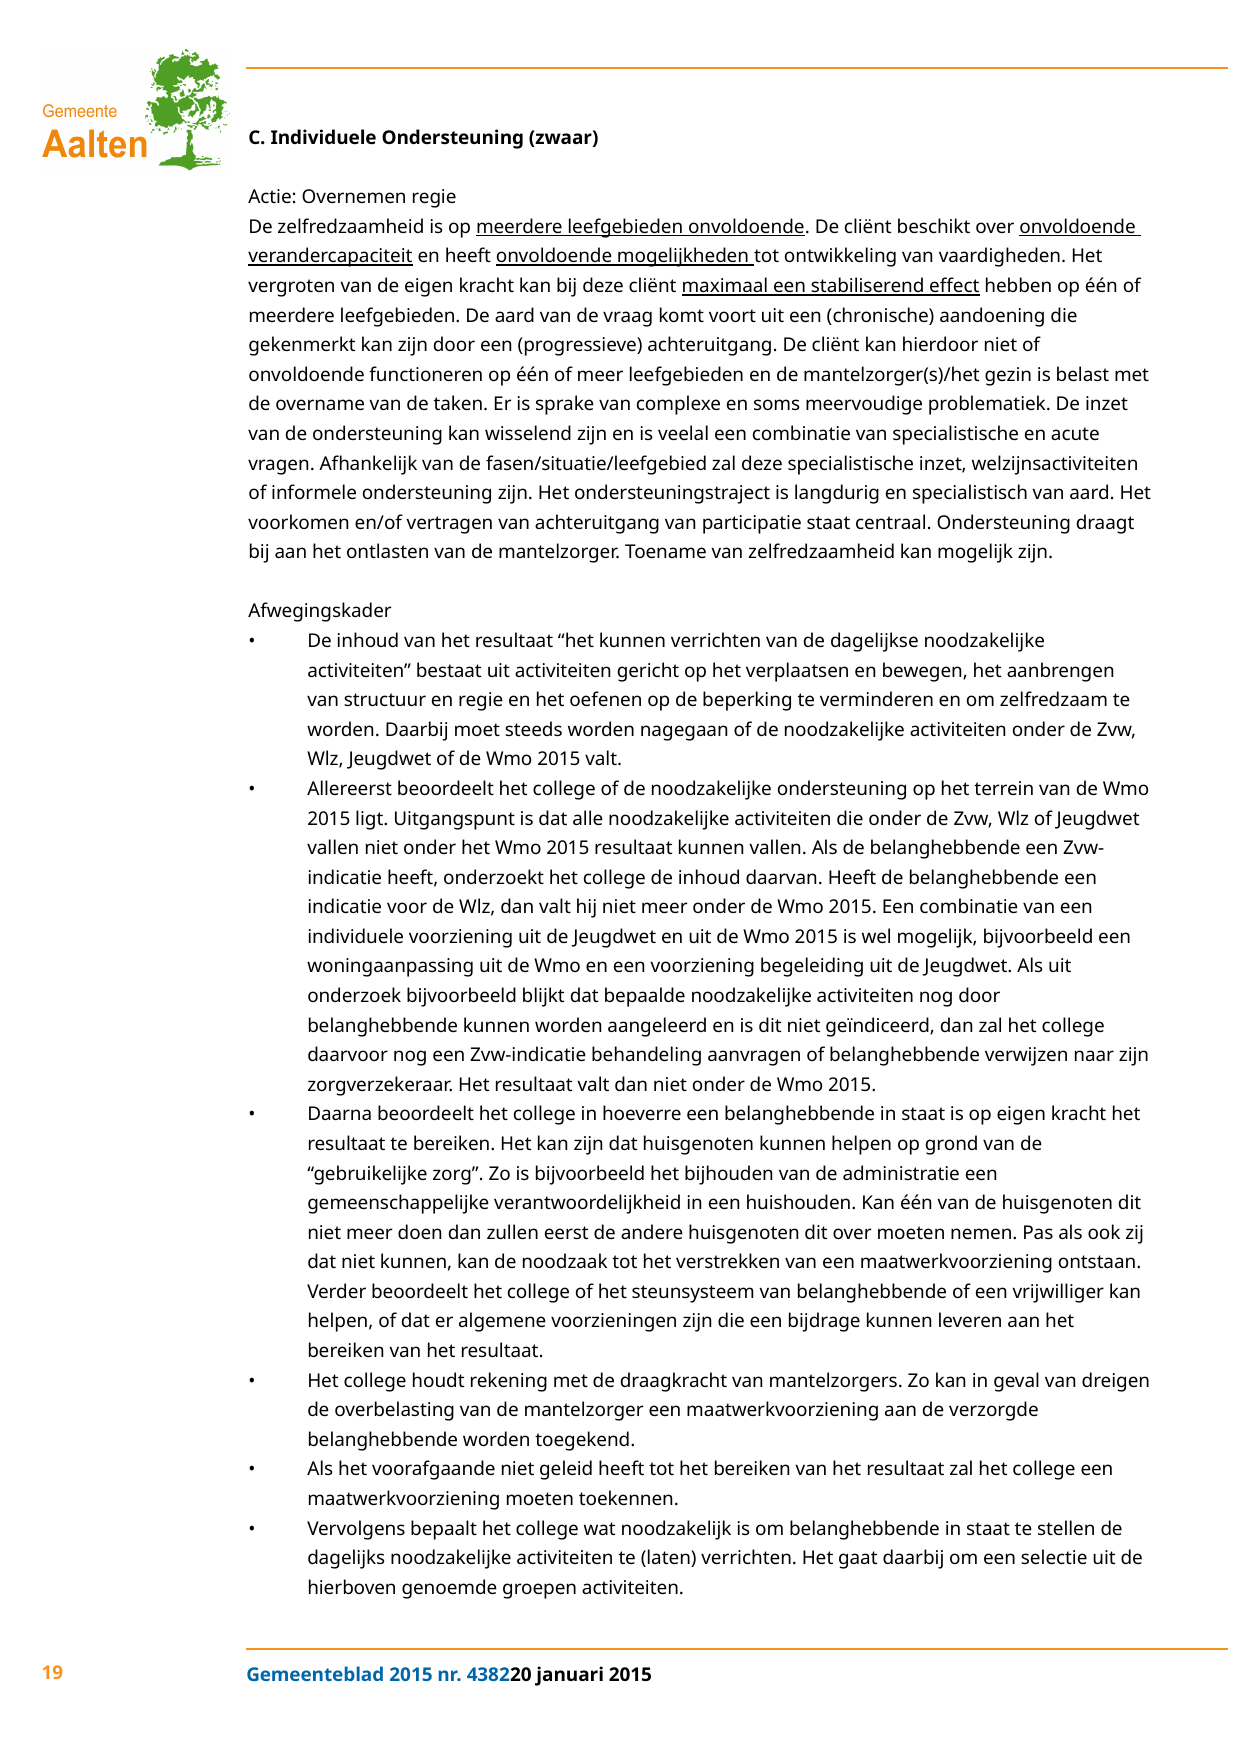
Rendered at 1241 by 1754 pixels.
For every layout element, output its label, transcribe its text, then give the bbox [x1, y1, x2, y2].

text Actie: Overnemen regie [248, 183, 1152, 209]
list Het college houdt rekening met de draagkracht van mantelzorgers. Zo kan in geval van dreigen de overbelasting van de mantelzorger een maatwerkvoorziening aan de verzorgde belanghebbende worden toegekend. [248, 1367, 1152, 1452]
list Als het voorafgaande niet geleid heeft tot het bereiken van het resultaat zal het college een maatwerkvoorziening moeten toekennen. [248, 1456, 1152, 1511]
list Vervolgens bepaalt het college wat noodzakelijk is om belanghebbende in staat te stellen de dagelijks noodzakelijke activiteiten te (laten) verrichten. Het gaat daarbij om een selectie uit de hierboven genoemde groepen activiteiten. [248, 1515, 1152, 1600]
text Afwegingskader [248, 598, 1152, 623]
picture [41, 47, 231, 172]
list De inhoud van het resultaat “het kunnen verrichten van de dagelijkse noodzakelijke activiteiten” bestaat uit activiteiten gericht op het verplaatsen en bewegen, het aanbrengen van structuur en regie en het oefenen op de beperking te verminderen en om zelfredzaam te worden. Daarbij moet steeds worden nagegaan of de noodzakelijke activiteiten onder de Zvw, Wlz, Jeugdwet of de Wmo 2015 valt. [248, 627, 1152, 771]
list Daarna beoordeelt het college in hoeverre een belanghebbende in staat is op eigen kracht het resultaat te bereiken. Het kan zijn dat huisgenoten kunnen helpen op grond van de “gebruikelijke zorg”. Zo is bijvoorbeeld het bijhouden van de administratie een gemeenschappelijke verantwoordelijkheid in een huishouden. Kan één van de huisgenoten dit niet meer doen dan zullen eerst de andere huisgenoten dit over moeten nemen. Pas als ook zij dat niet kunnen, kan de noodzaak tot het verstrekken van een maatwerkvoorziening ontstaan. Verder beoordeelt het college of het steunsysteem van belanghebbende of een vrijwilliger kan helpen, of dat er algemene voorzieningen zijn die een bijdrage kunnen leveren aan het bereiken van het resultaat. [248, 1101, 1152, 1363]
text De zelfredzaamheid is op meerdere leefgebieden onvoldoende. De cliënt beschikt over onvoldoende verandercapaciteit en heeft onvoldoende mogelijkheden tot ontwikkeling van vaardigheden. Het vergroten van de eigen kracht kan bij deze cliënt maximaal een stabiliserend effect hebben op één of meerdere leefgebieden. De aard van de vraag komt voort uit een (chronische) aandoening die gekenmerkt kan zijn door een (progressieve) achteruitgang. De cliënt kan hierdoor niet of onvoldoende functioneren op één of meer leefgebieden en de mantelzorger(s)/het gezin is belast met de overname van de taken. Er is sprake van complexe en soms meervoudige problematiek. De inzet van de ondersteuning kan wisselend zijn en is veelal een combinatie van specialistische en acute vragen. Afhankelijk van de fasen/situatie/leefgebied zal deze specialistische inzet, welzijnsactiviteiten of informele ondersteuning zijn. Het ondersteuningstraject is langdurig en specialistisch van aard. Het voorkomen en/of vertragen van achteruitgang van participatie staat centraal. Ondersteuning draagt bij aan het ontlasten van de mantelzorger. Toename van zelfredzaamheid kan mogelijk zijn. [248, 213, 1152, 564]
list Allereerst beoordeelt het college of de noodzakelijke ondersteuning op het terrein van de Wmo 2015 ligt. Uitgangspunt is dat alle noodzakelijke activiteiten die onder de Zvw, Wlz of Jeugdwet vallen niet onder het Wmo 2015 resultaat kunnen vallen. Als de belanghebbende een Zvw-indicatie heeft, onderzoekt het college de inhoud daarvan. Heeft de belanghebbende een indicatie voor de Wlz, dan valt hij niet meer onder de Wmo 2015. Een combinatie van een individuele voorziening uit de Jeugdwet en uit de Wmo 2015 is wel mogelijk, bijvoorbeeld een woningaanpassing uit de Wmo en een voorziening begeleiding uit de Jeugdwet. Als uit onderzoek bijvoorbeeld blijkt dat bepaalde noodzakelijke activiteiten nog door belanghebbende kunnen worden aangeleerd en is dit niet geïndiceerd, dan zal het college daarvoor nog een Zvw-indicatie behandeling aanvragen of belanghebbende verwijzen naar zijn zorgverzekeraar. Het resultaat valt dan niet onder de Wmo 2015. [248, 775, 1152, 1097]
text C. Individuele Ondersteuning (zwaar) [248, 124, 1152, 150]
